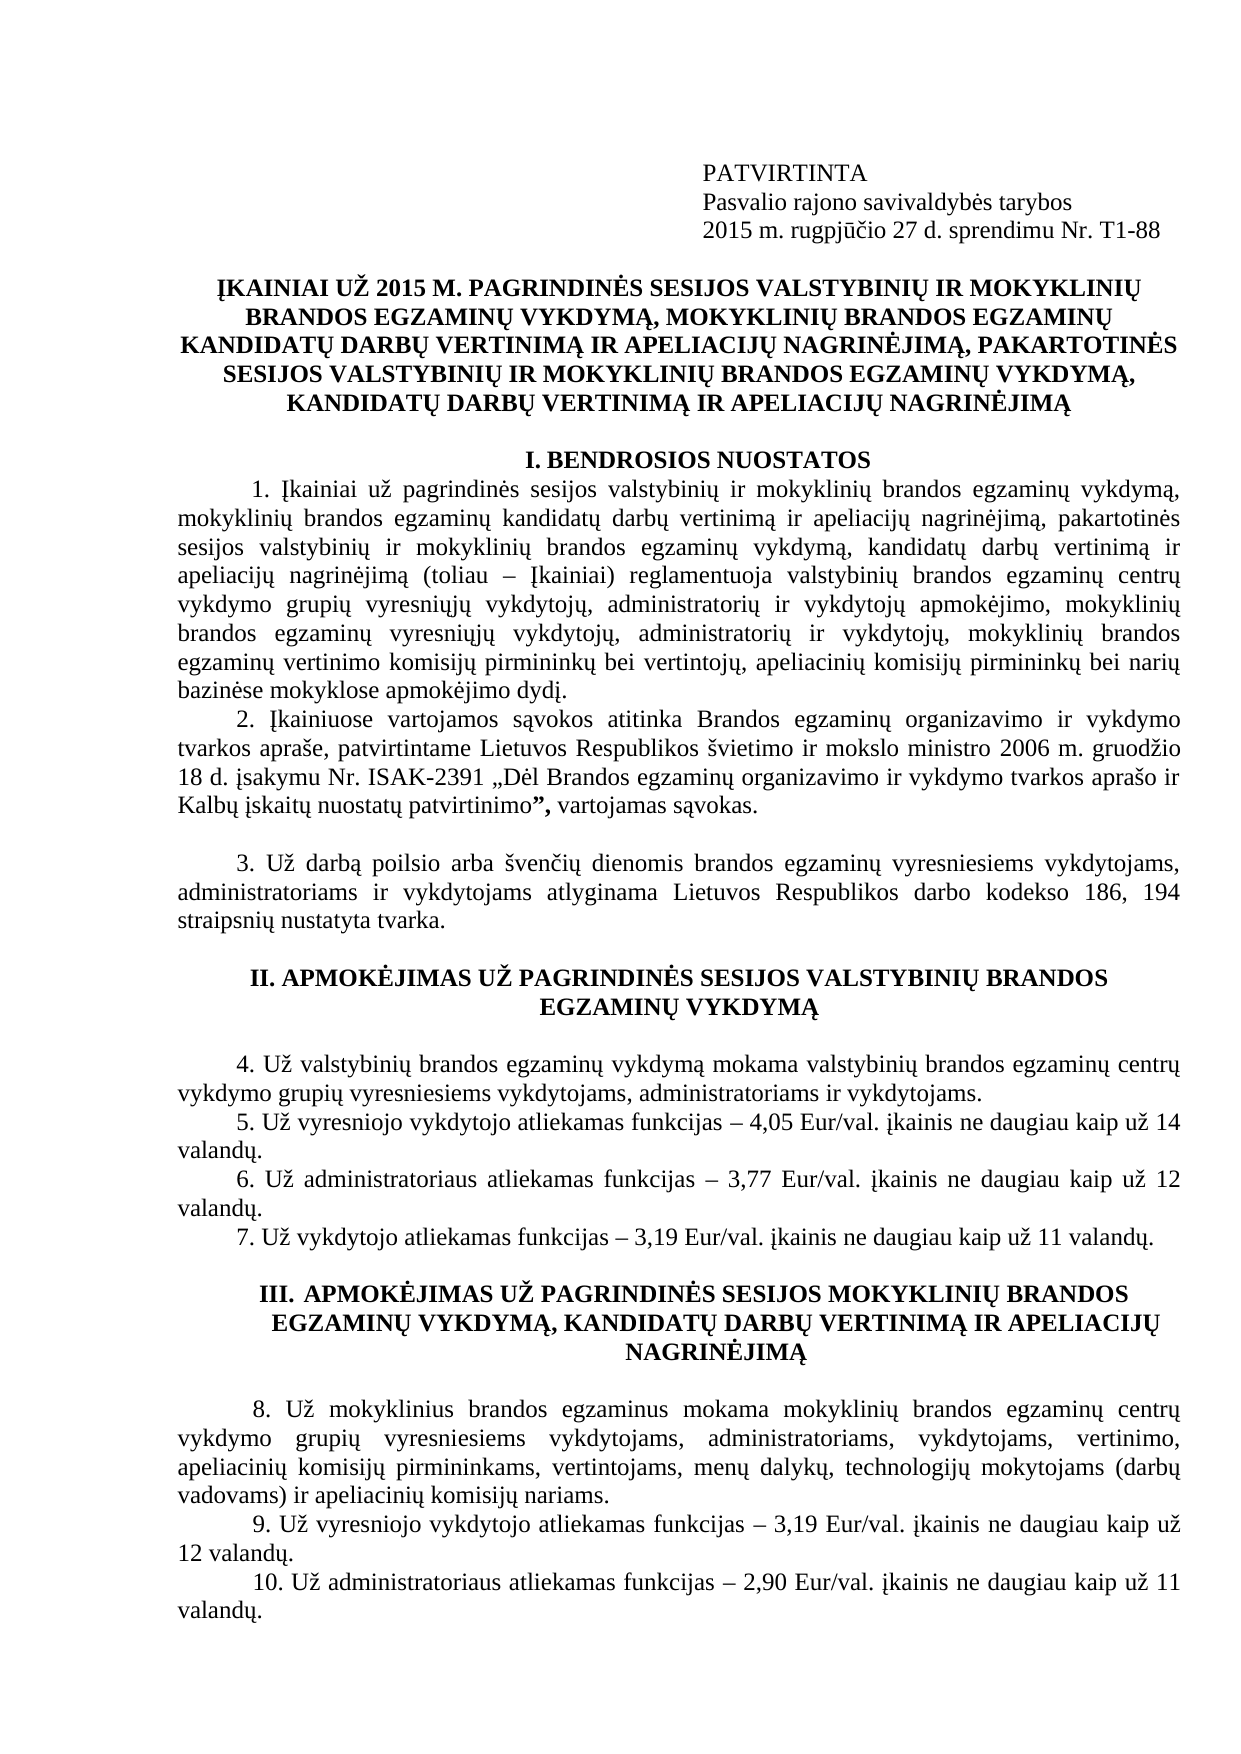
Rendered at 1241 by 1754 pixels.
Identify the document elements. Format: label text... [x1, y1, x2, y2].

text PATVIRTINTA [627, 158, 1181, 187]
text 9. Už vyresniojo vykdytojo atliekamas funkcijas – 3,19 Eur/val. įkainis ne daugiau kaip už 12 valandų. [177, 1509, 1181, 1567]
text 8. Už mokyklinius brandos egzaminus mokama mokyklinių brandos egzaminų centrų vykdymo grupių vyresniesiems vykdytojams, administratoriams, vykdytojams, vertinimo, apeliacinių komisijų pirmininkams, vertintojams, menų dalykų, technologijų mokytojams (darbų vadovams) ir apeliacinių komisijų nariams. [177, 1394, 1181, 1509]
text III. APMOKĖJIMAS UŽ PAGRINDINĖS SESIJOS MOKYKLINIŲ BRANDOS EGZAMINŲ VYKDYMĄ, KANDIDATŲ DARBŲ VERTINIMĄ IR APELIACIJŲ NAGRINĖJIMĄ [207, 1279, 1181, 1365]
text I. BENDROSIOS NUOSTATOS [215, 445, 1181, 474]
text 5. Už vyresniojo vykdytojo atliekamas funkcijas – 4,05 Eur/val. įkainis ne daugiau kaip už 14 valandų. [177, 1107, 1181, 1164]
text II. APMOKĖJIMAS UŽ PAGRINDINĖS SESIJOS VALSTYBINIŲ BRANDOS EGZAMINŲ VYKDYMĄ [177, 963, 1181, 1020]
text 10. Už administratoriaus atliekamas funkcijas – 2,90 Eur/val. įkainis ne daugiau kaip už 11 valandų. [177, 1567, 1181, 1624]
text 2. Įkainiuose vartojamos sąvokos atitinka Brandos egzaminų organizavimo ir vykdymo tvarkos apraše, patvirtintame Lietuvos Respublikos švietimo ir mokslo ministro 2006 m. gruodžio 18 d. įsakymu Nr. ISAK-2391 „Dėl Brandos egzaminų organizavimo ir vykdymo tvarkos aprašo ir Kalbų įskaitų nuostatų patvirtinimo”, vartojamas sąvokas. [177, 704, 1181, 819]
text 6. Už administratoriaus atliekamas funkcijas – 3,77 Eur/val. įkainis ne daugiau kaip už 12 valandų. [177, 1164, 1181, 1222]
text 3. Už darbą poilsio arba švenčių dienomis brandos egzaminų vyresniesiems vykdytojams, administratoriams ir vykdytojams atlyginama Lietuvos Respublikos darbo kodekso 186, 194 straipsnių nustatyta tvarka. [177, 848, 1181, 934]
text 4. Už valstybinių brandos egzaminų vykdymą mokama valstybinių brandos egzaminų centrų vykdymo grupių vyresniesiems vykdytojams, administratoriams ir vykdytojams. [177, 1049, 1181, 1107]
text 7. Už vykdytojo atliekamas funkcijas – 3,19 Eur/val. įkainis ne daugiau kaip už 11 valandų. [177, 1222, 1181, 1250]
text ĮKAINIAI UŽ 2015 M. PAGRINDINĖS SESIJOS VALSTYBINIŲ IR MOKYKLINIŲ BRANDOS EGZAMINŲ VYKDYMĄ, MOKYKLINIŲ BRANDOS EGZAMINŲ KANDIDATŲ DARBŲ VERTINIMĄ IR APELIACIJŲ NAGRINĖJIMĄ, PAKARTOTINĖS SESIJOS VALSTYBINIŲ IR MOKYKLINIŲ BRANDOS EGZAMINŲ VYKDYMĄ, KANDIDATŲ DARBŲ VERTINIMĄ IR APELIACIJŲ NAGRINĖJIMĄ [177, 273, 1181, 417]
text 2015 m. rugpjūčio 27 d. sprendimu Nr. T1-88 [177, 215, 1181, 244]
text 1. Įkainiai už pagrindinės sesijos valstybinių ir mokyklinių brandos egzaminų vykdymą, mokyklinių brandos egzaminų kandidatų darbų vertinimą ir apeliacijų nagrinėjimą, pakartotinės sesijos valstybinių ir mokyklinių brandos egzaminų vykdymą, kandidatų darbų vertinimą ir apeliacijų nagrinėjimą (toliau – Įkainiai) reglamentuoja valstybinių brandos egzaminų centrų vykdymo grupių vyresniųjų vykdytojų, administratorių ir vykdytojų apmokėjimo, mokyklinių brandos egzaminų vyresniųjų vykdytojų, administratorių ir vykdytojų, mokyklinių brandos egzaminų vertinimo komisijų pirmininkų bei vertintojų, apeliacinių komisijų pirmininkų bei narių bazinėse mokyklose apmokėjimo dydį. [177, 474, 1181, 704]
text Pasvalio rajono savivaldybės tarybos [177, 187, 1181, 215]
